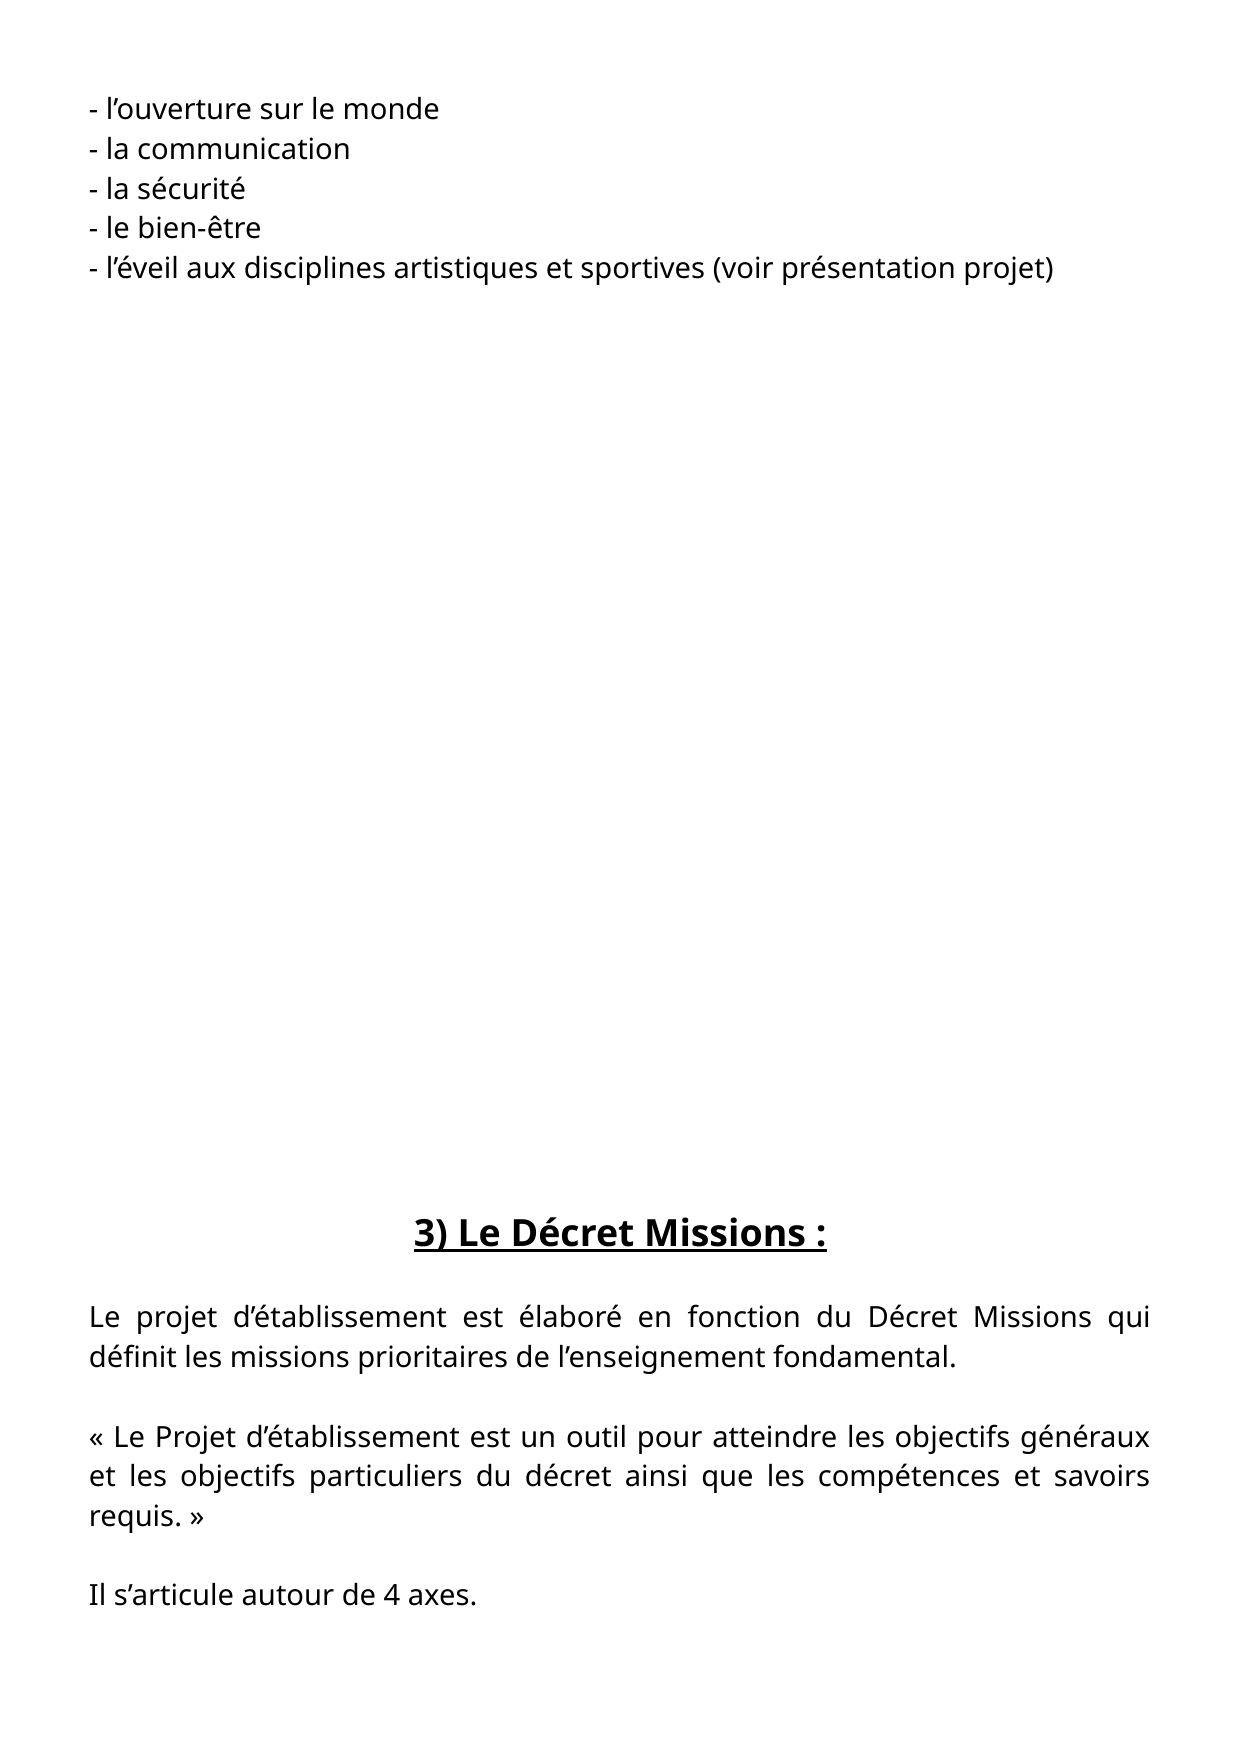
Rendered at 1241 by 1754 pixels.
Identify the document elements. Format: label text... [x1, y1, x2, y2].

text « Le Projet d’établissement est un outil pour atteindre les objectifs généraux et les objectifs particuliers du décret ainsi que les compétences et savoirs requis. » [89, 1416, 1152, 1535]
text - le bien-être [89, 208, 1152, 247]
text - l’éveil aux disciplines artistiques et sportives (voir présentation projet) [89, 247, 1152, 287]
text - la communication [89, 128, 1152, 168]
text 3) Le Décret Missions : [89, 1206, 1152, 1257]
text Il s’articule autour de 4 axes. [89, 1574, 1152, 1614]
text - la sécurité [89, 168, 1152, 208]
text - l’ouverture sur le monde [89, 89, 1152, 128]
text Le projet d’établissement est élaboré en fonction du Décret Missions qui définit les missions prioritaires de l’enseignement fondamental. [89, 1297, 1152, 1376]
